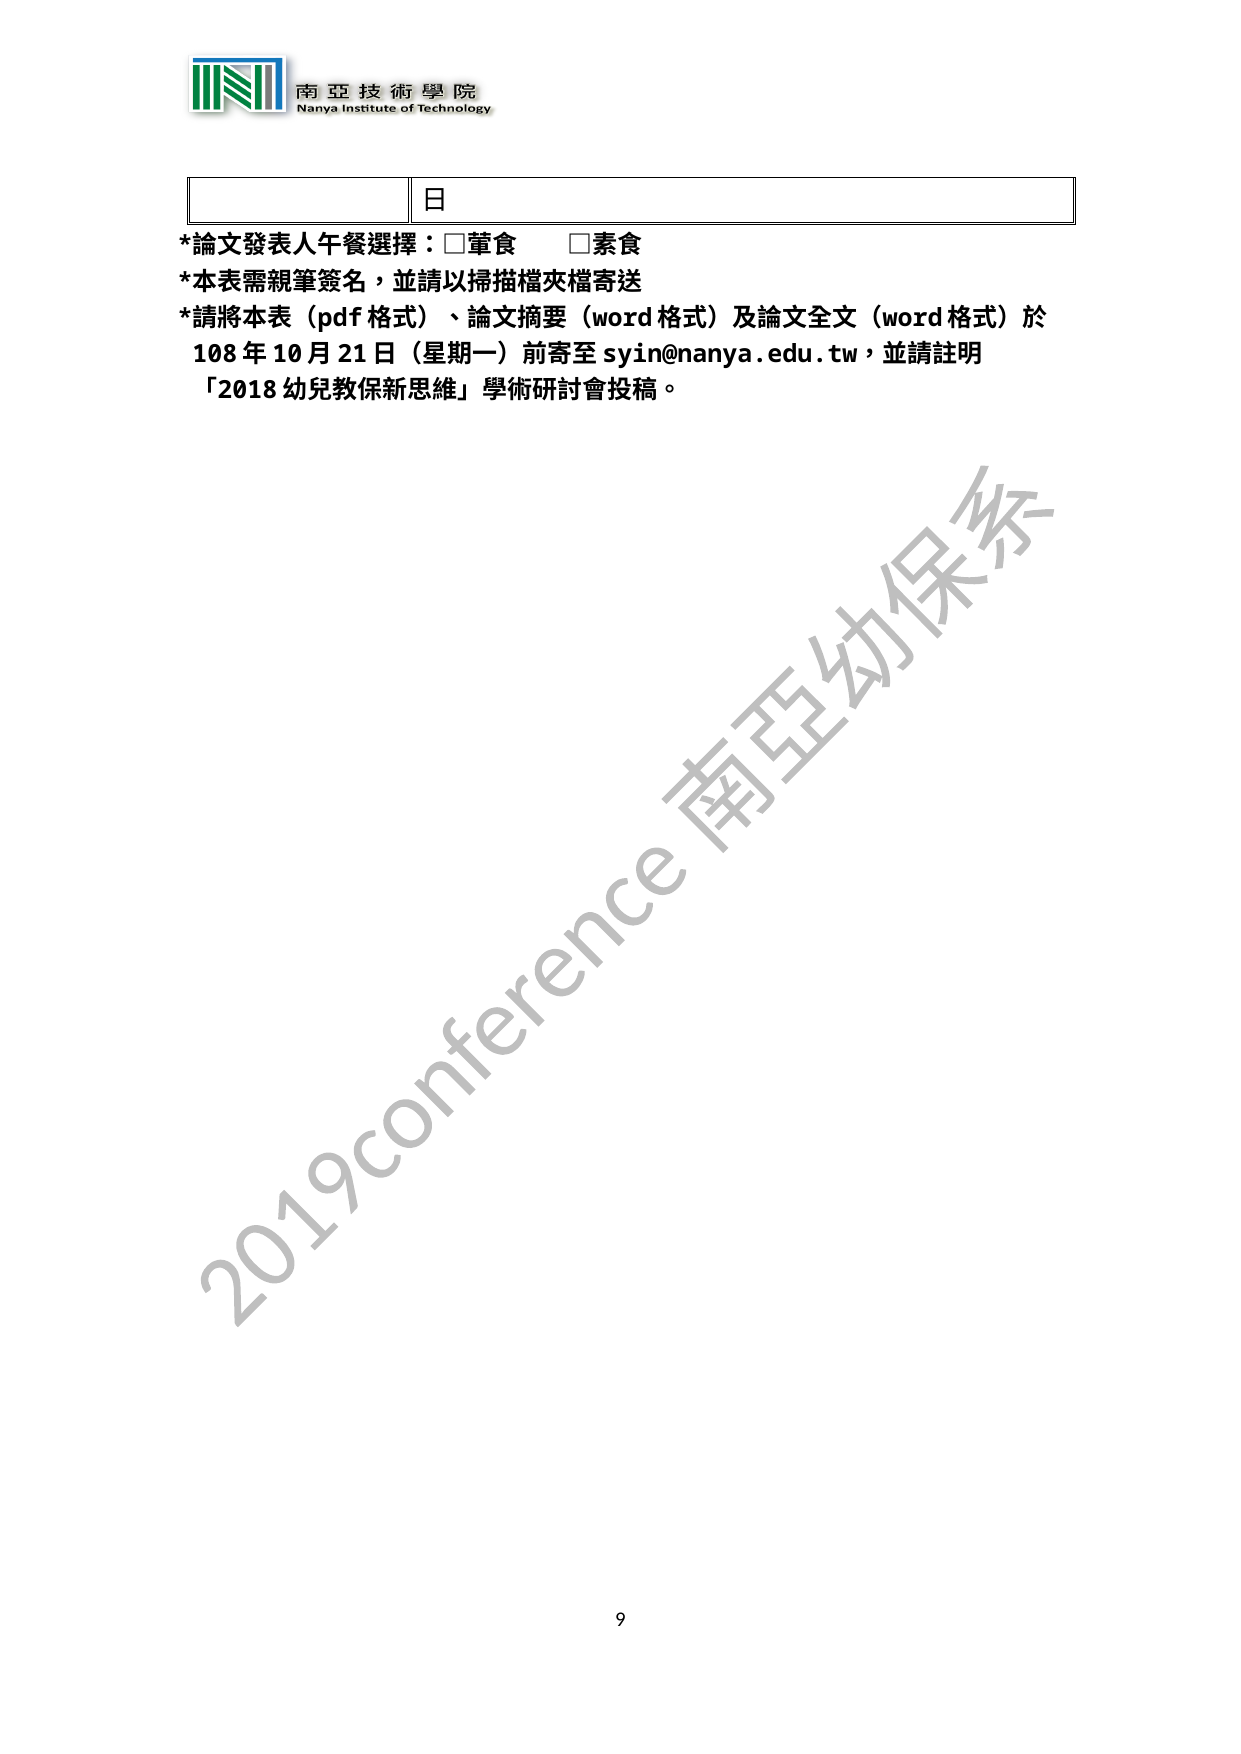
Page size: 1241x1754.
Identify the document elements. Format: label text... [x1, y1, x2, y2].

table_cell 日 [412, 178, 1073, 222]
text *本表需親筆簽名，並請以掃描檔夾檔寄送 [177, 261, 1063, 297]
text *請將本表（pdf格式）、論文摘要（word格式）及論文全文（word格式）於108年10月21日（星期一）前寄至syin@nanya.edu.tw，並請註明「2018幼兒教保新思維」學術研討會投稿。 [177, 297, 1063, 406]
text *論文發表人午餐選擇：□葷食 □素食 [177, 225, 1063, 261]
table_cell [190, 178, 408, 222]
